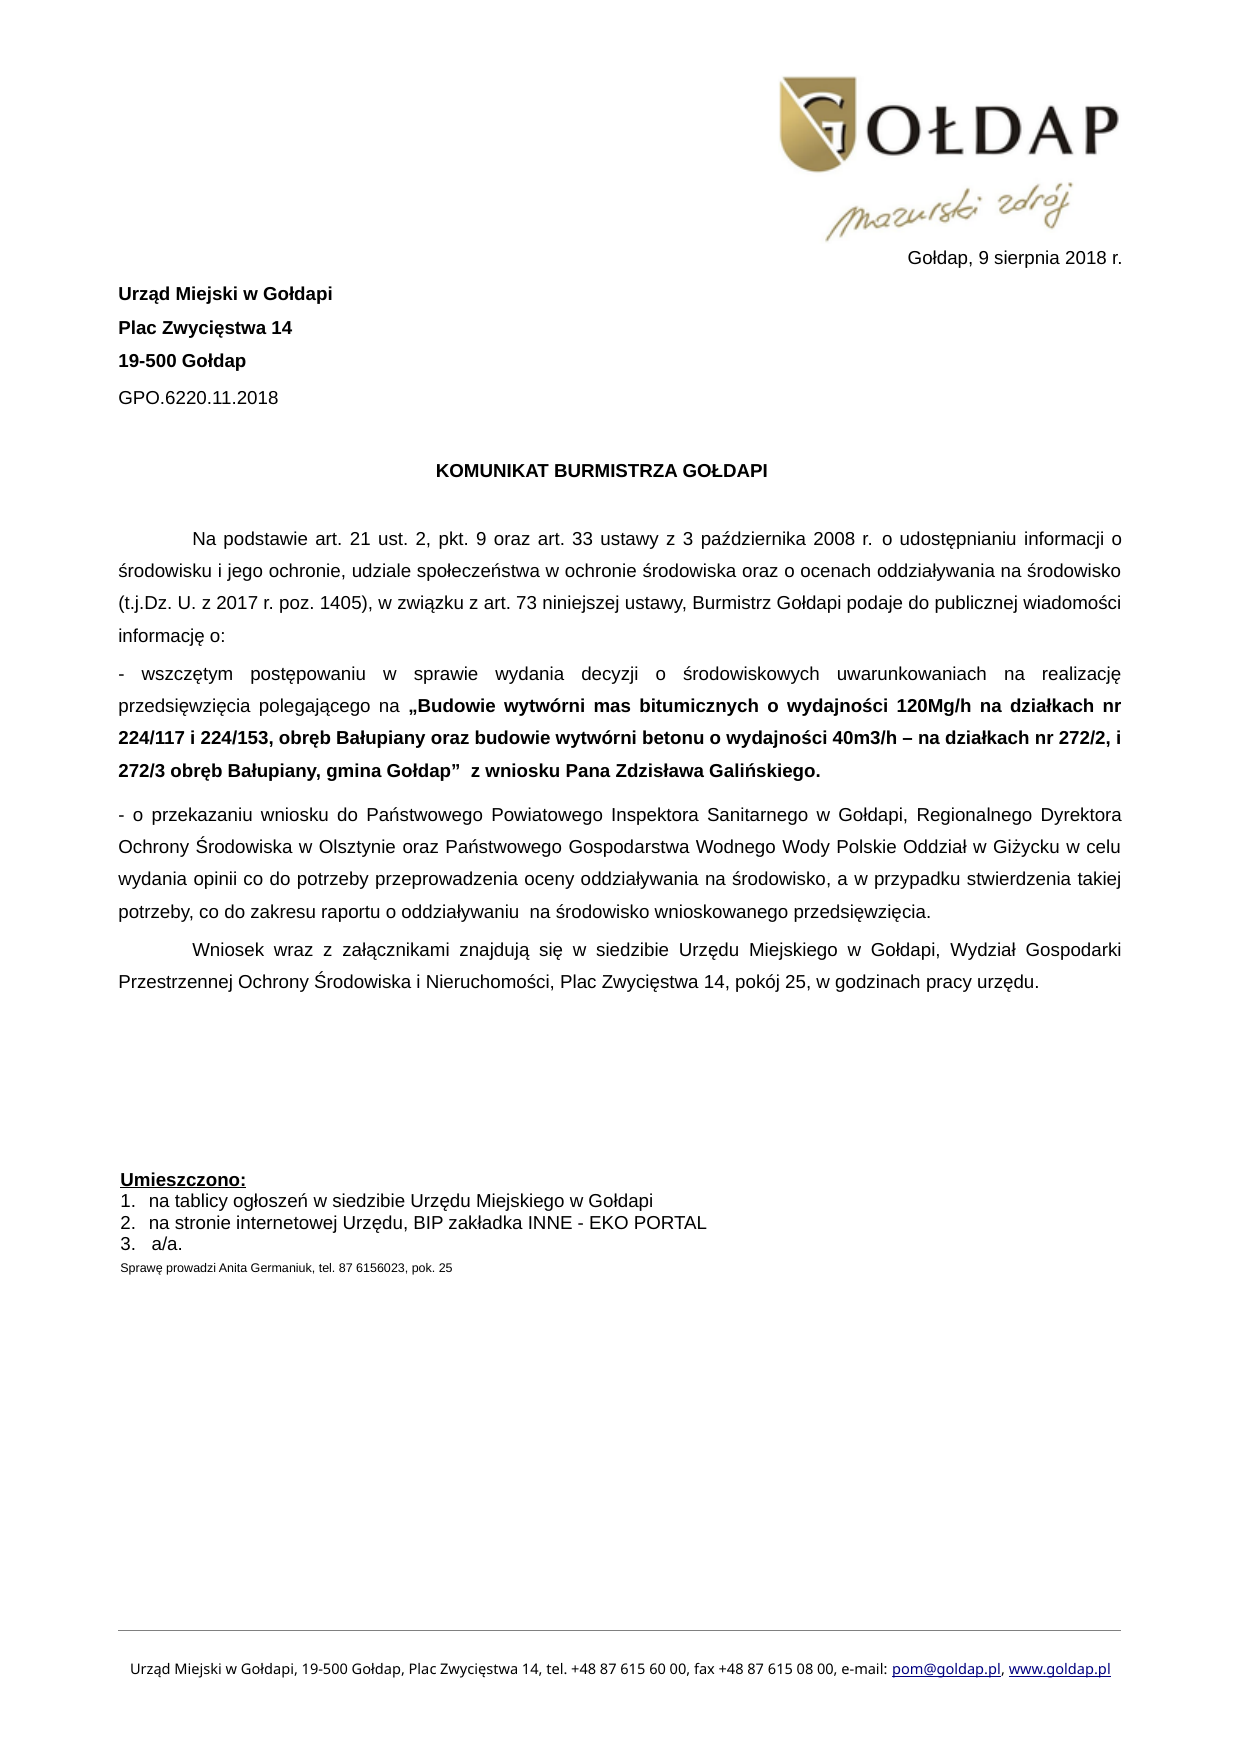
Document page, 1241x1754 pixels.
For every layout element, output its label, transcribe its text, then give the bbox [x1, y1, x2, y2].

text 19-500 Gołdap [118, 350, 1122, 372]
text KOMUNIKAT BURMISTRZA GOŁDAPI [118, 460, 1122, 482]
text Gołdap, 9 sierpnia 2018 r. [118, 167, 1122, 268]
text 3. a/a. [120, 1233, 1122, 1254]
text Sprawę prowadzi Anita Germaniuk, tel. 87 6156023, pok. 25 [120, 1261, 1122, 1275]
text Wniosek wraz z załącznikami znajdują się w siedzibie Urzędu Miejskiego w Gołdapi, Wydział Gospodarki Przestrzennej Ochrony Środowiska i Nieruchomości, Plac Zwycięstwa 14, pokój 25, w godzinach pracy urzędu. [118, 939, 1122, 993]
text Urząd Miejski w Gołdapi [118, 283, 1122, 305]
text GPO.6220.11.2018 [118, 387, 1122, 408]
list na stronie internetowej Urzędu, BIP zakładka INNE - EKO PORTAL [120, 1211, 1122, 1233]
list na tablicy ogłoszeń w siedzibie Urzędu Miejskiego w Gołdapi [120, 1190, 1122, 1211]
text Na podstawie art. 21 ust. 2, pkt. 9 oraz art. 33 ustawy z 3 października 2008 r. o udostępnianiu informacji o środowisku i jego ochronie, udziale społeczeństwa w ochronie środowiska oraz o ocenach oddziaływania na środowisko (t.j.Dz. U. z 2017 r. poz. 1405), w związku z art. 73 niniejszej ustawy, Burmistrz Gołdapi podaje do publicznej wiadomości informację o: [118, 527, 1122, 646]
text Umieszczono: [120, 1168, 1122, 1190]
text Plac Zwycięstwa 14 [118, 317, 1122, 338]
text - wszczętym postępowaniu w sprawie wydania decyzji o środowiskowych uwarunkowaniach na realizację przedsięwzięcia polegającego na „Budowie wytwórni mas bitumicznych o wydajności 120Mg/h na działkach nr 224/117 i 224/153, obręb Bałupiany oraz budowie wytwórni betonu o wydajności 40m3/h – na działkach nr 272/2, i 272/3 obręb Bałupiany, gmina Gołdap” z wniosku Pana Zdzisława Galińskiego. [118, 663, 1122, 781]
text - o przekazaniu wniosku do Państwowego Powiatowego Inspektora Sanitarnego w Gołdapi, Regionalnego Dyrektora Ochrony Środowiska w Olsztynie oraz Państwowego Gospodarstwa Wodnego Wody Polskie Oddział w Giżycku w celu wydania opinii co do potrzeby przeprowadzenia oceny oddziaływania na środowisko, a w przypadku stwierdzenia takiej potrzeby, co do zakresu raportu o oddziaływaniu na środowisko wnioskowanego przedsięwzięcia. [118, 804, 1122, 922]
